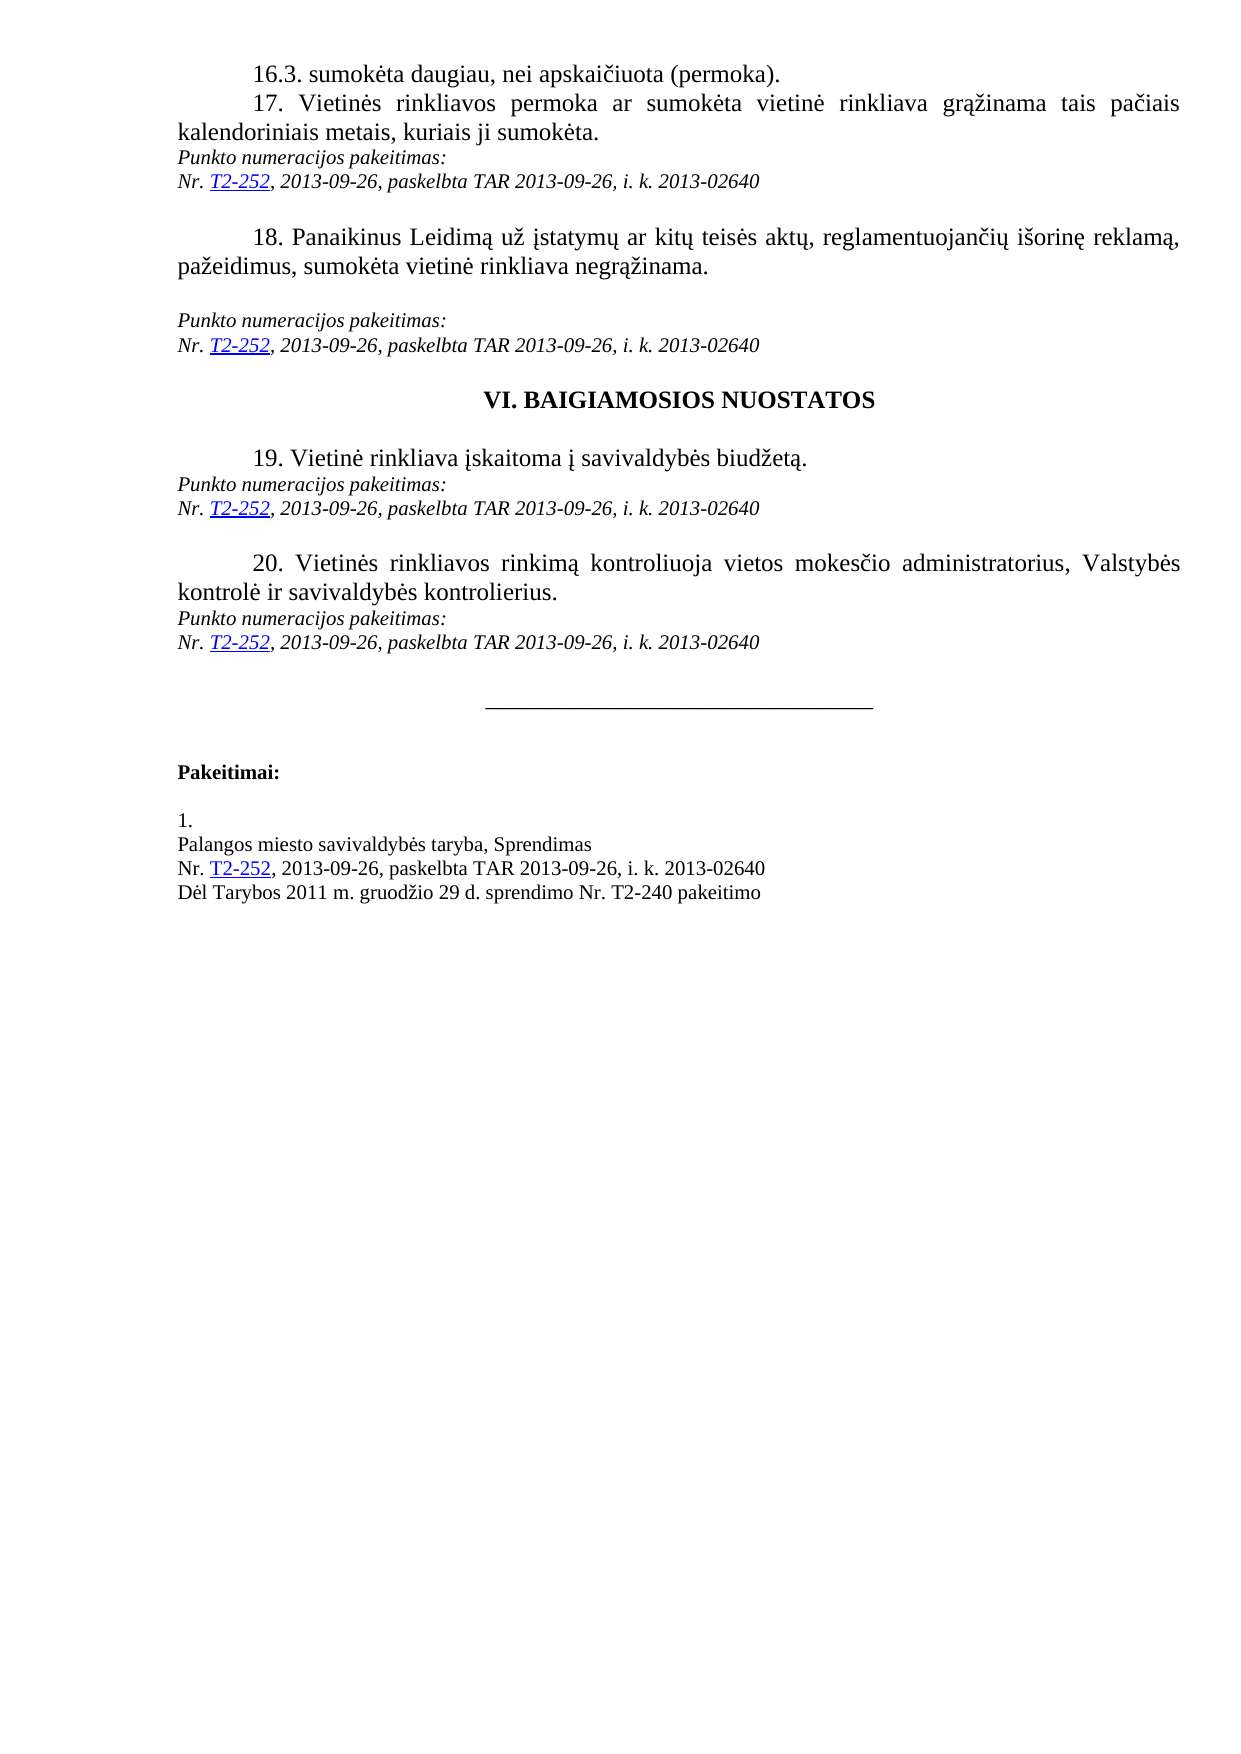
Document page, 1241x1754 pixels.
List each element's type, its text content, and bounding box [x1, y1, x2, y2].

text Nr. T2-252, 2013-09-26, paskelbta TAR 2013-09-26, i. k. 2013-02640 [177, 332, 1181, 357]
text VI. BAIGIAMOSIOS NUOSTATOS [177, 385, 1181, 414]
text Punkto numeracijos pakeitimas: [177, 606, 1181, 630]
text 1. [177, 808, 1181, 832]
text Punkto numeracijos pakeitimas: [177, 472, 1181, 496]
text 20. Vietinės rinkliavos rinkimą kontroliuoja vietos mokesčio administratorius, Valstybės kontrolė ir savivaldybės kontrolierius. [177, 548, 1181, 606]
text Nr. T2-252, 2013-09-26, paskelbta TAR 2013-09-26, i. k. 2013-02640 [177, 169, 1181, 193]
text Nr. T2-252, 2013-09-26, paskelbta TAR 2013-09-26, i. k. 2013-02640 [177, 856, 1181, 880]
text Punkto numeracijos pakeitimas: [177, 145, 1181, 169]
text _______________________________ [177, 683, 1181, 712]
text 17. Vietinės rinkliavos permoka ar sumokėta vietinė rinkliava grąžinama tais pačiais kalendoriniais metais, kuriais ji sumokėta. [177, 88, 1181, 145]
text 18. Panaikinus Leidimą už įstatymų ar kitų teisės aktų, reglamentuojančių išorinę reklamą, pažeidimus, sumokėta vietinė rinkliava negrąžinama. [177, 222, 1181, 280]
text 16.3. sumokėta daugiau, nei apskaičiuota (permoka). [177, 59, 1181, 88]
text Dėl Tarybos 2011 m. gruodžio 29 d. sprendimo Nr. T2-240 pakeitimo [177, 880, 1181, 904]
text 19. Vietinė rinkliava įskaitoma į savivaldybės biudžetą. [177, 443, 1181, 472]
text Nr. T2-252, 2013-09-26, paskelbta TAR 2013-09-26, i. k. 2013-02640 [177, 630, 1181, 654]
text Palangos miesto savivaldybės taryba, Sprendimas [177, 832, 1181, 856]
text Pakeitimai: [177, 760, 1181, 784]
text Nr. T2-252, 2013-09-26, paskelbta TAR 2013-09-26, i. k. 2013-02640 [177, 496, 1181, 520]
text Punkto numeracijos pakeitimas: [177, 308, 1181, 332]
